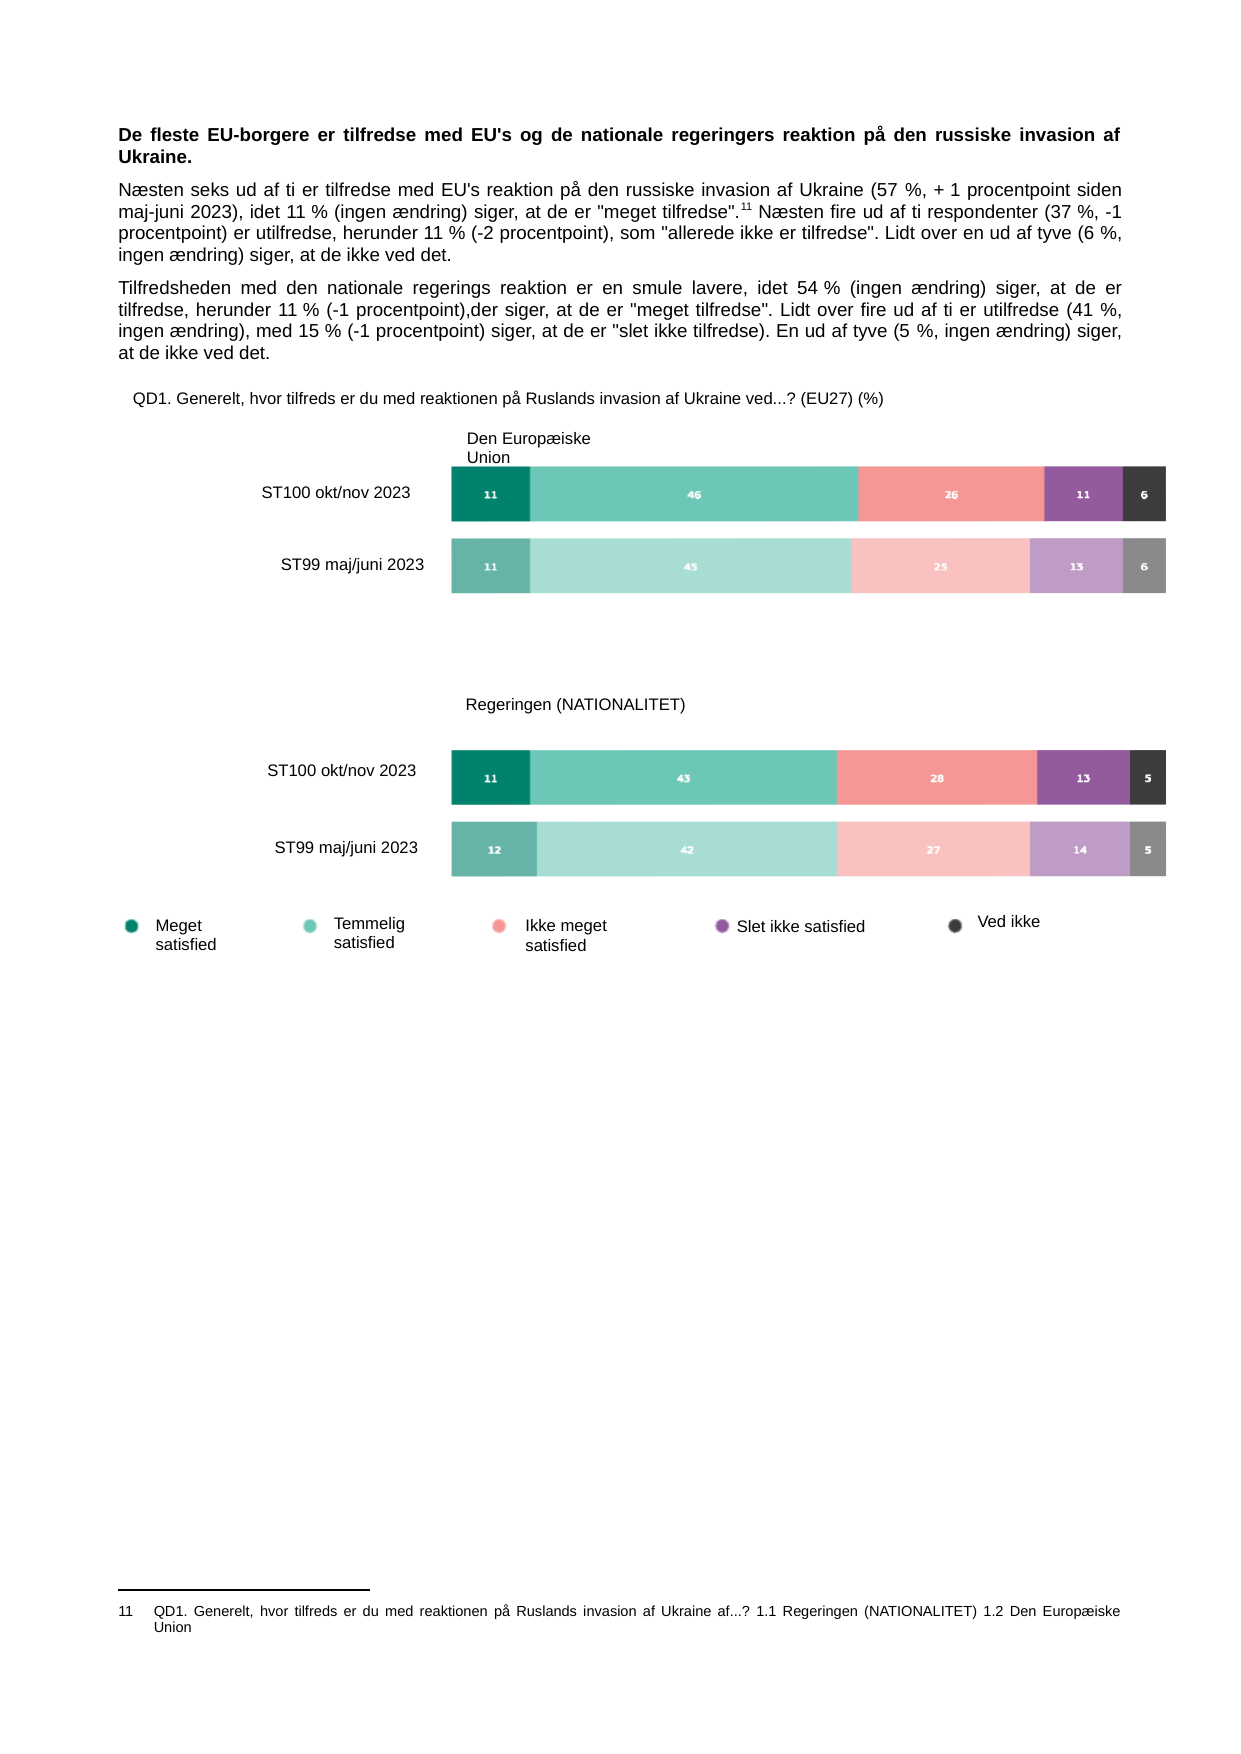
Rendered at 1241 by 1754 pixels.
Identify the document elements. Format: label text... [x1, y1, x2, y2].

text Tilfredsheden med den nationale regerings reaktion er en smule lavere, idet 54 % (ingen ændring) siger, at de er tilfredse, herunder 11 % (-1 procentpoint),der siger, at de er "meget tilfredse". Lidt over fire ud af ti er utilfredse (41 %, ingen ændring), med 15 % (-1 procentpoint) siger, at de er "slet ikke tilfredse). En ud af tyve (5 %, ingen ændring) siger, at de ikke ved det. [118, 277, 1122, 363]
text Næsten seks ud af ti er tilfredse med EU's reaktion på den russiske invasion af Ukraine (57 %, + 1 procentpoint siden maj-juni 2023), idet 11 % (ingen ændring) siger, at de er "meget tilfredse". Næsten fire ud af ti respondenter (37 %, -1 procentpoint) er utilfredse, herunder 11 % (-2 procentpoint), som "allerede ikke er tilfredse". Lidt over en ud af tyve (6 %, ingen ændring) siger, at de ikke ved det. [118, 179, 1122, 265]
picture [118, 902, 965, 958]
text QD1. Generelt, hvor tilfreds er du med reaktionen på Ruslands invasion af Ukraine af...? 1.1 Regeringen (NATIONALITET) 1.2 Den Europæiske Union [118, 1602, 1122, 1636]
picture [447, 464, 1170, 878]
text De fleste EU-borgere er tilfredse med EU's og de nationale regeringers reaktion på den russiske invasion af Ukraine. [118, 124, 1122, 167]
